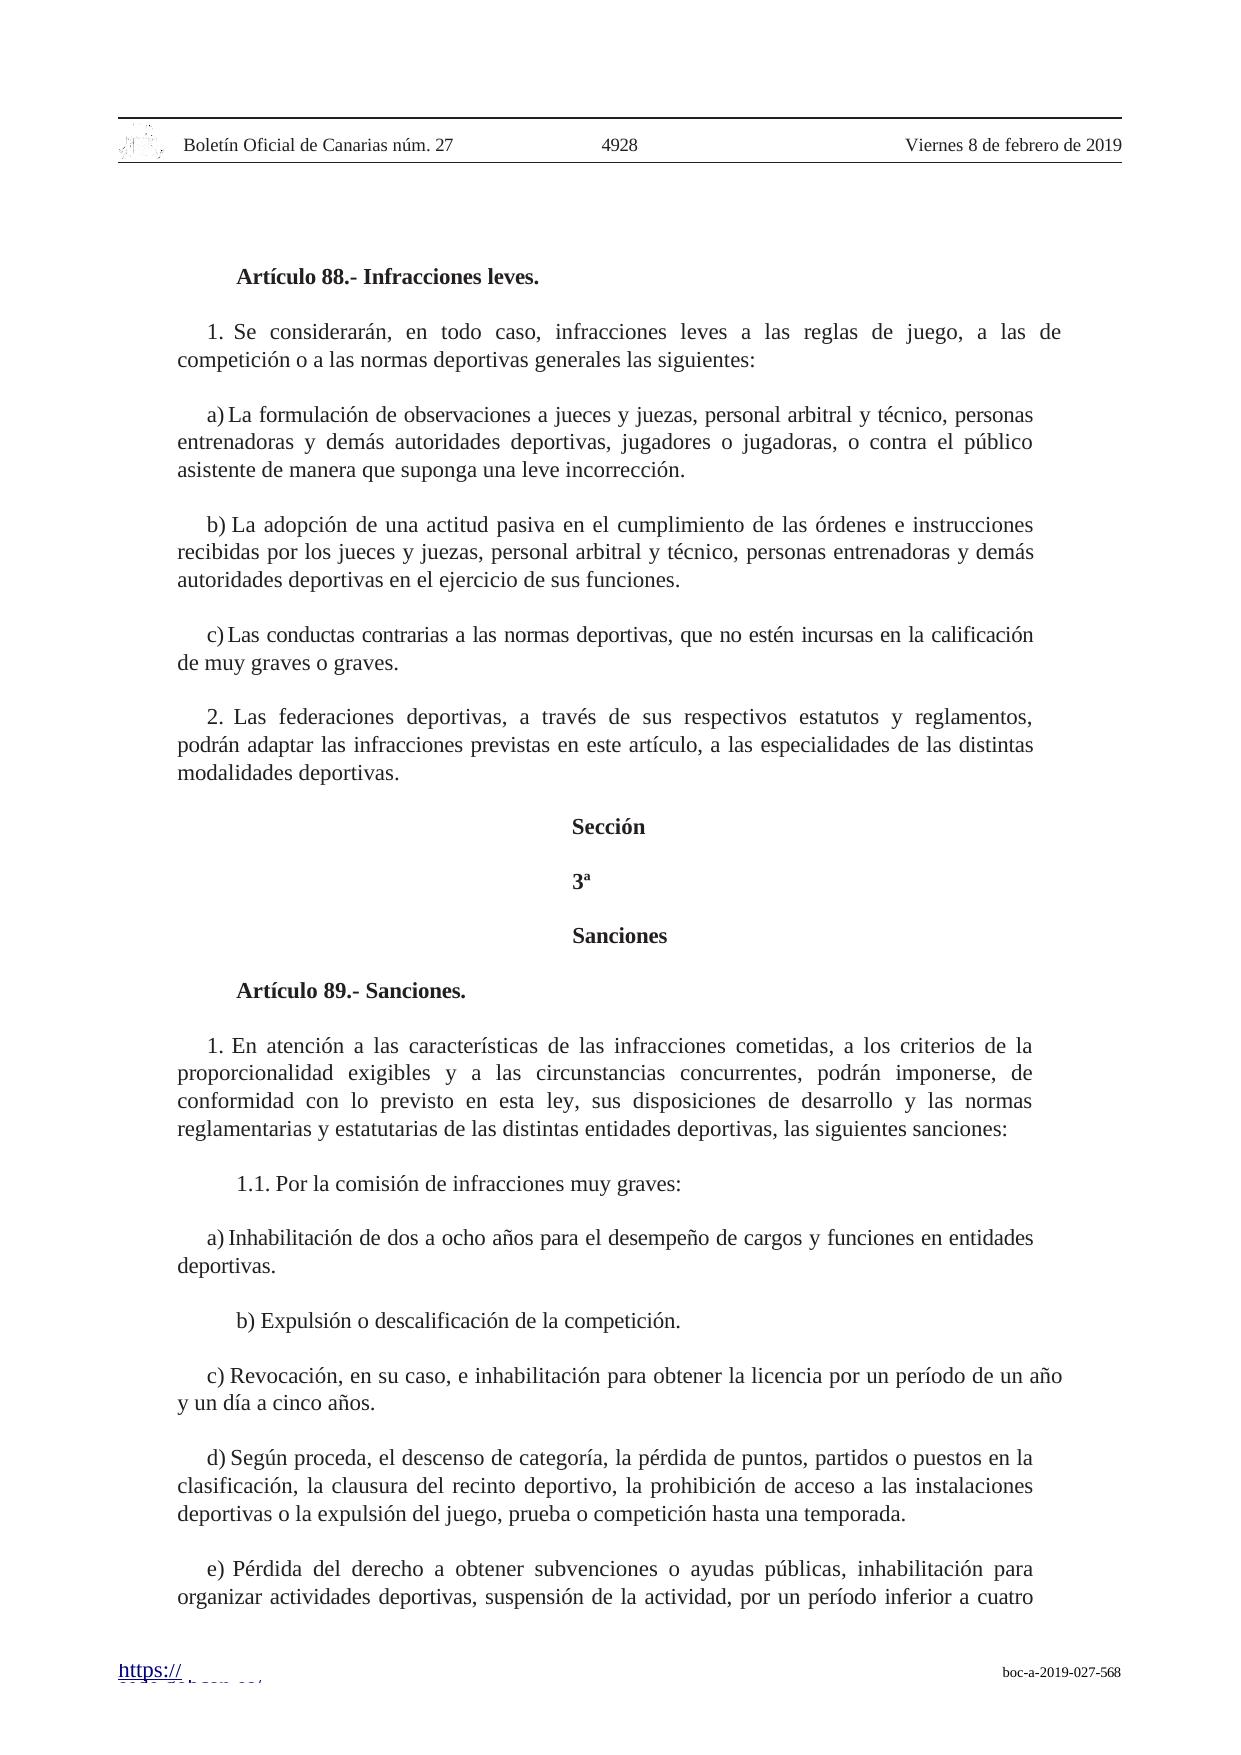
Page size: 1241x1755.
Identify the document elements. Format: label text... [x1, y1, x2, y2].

list Expulsión o descalificación de la competición. [236, 1307, 1063, 1333]
subtitle Sección 3ª Sanciones [572, 813, 669, 949]
list Las conductas contrarias a las normas deportivas, que no estén incursas en la calificación de muy graves o graves. [177, 621, 1034, 675]
list Pérdida del derecho a obtener subvenciones o ayudas públicas, inhabilitación para organizar actividades deportivas, suspensión de la actividad, por un período inferior a cuatro [177, 1555, 1034, 1610]
list En atención a las características de las infracciones cometidas, a los criterios de la proporcionalidad exigibles y a las circunstancias concurrentes, podrán imponerse, de conformidad con lo previsto en esta ley, sus disposiciones de desarrollo y las normas reglamentarias y estatutarias de las distintas entidades deportivas, las siguientes sanciones: [177, 1032, 1034, 1141]
text Artículo 89.- Sanciones. [236, 977, 1063, 1003]
list Inhabilitación de dos a ocho años para el desempeño de cargos y funciones en entidades deportivas. [177, 1224, 1034, 1278]
list Por la comisión de infracciones muy graves: [236, 1169, 1063, 1196]
list La formulación de observaciones a jueces y juezas, personal arbitral y técnico, personas entrenadoras y demás autoridades deportivas, jugadores o jugadoras, o contra el público asistente de manera que suponga una leve incorrección. [177, 401, 1034, 482]
subtitle Artículo 88.- Infracciones leves. [236, 263, 1063, 290]
list Revocación, en su caso, e inhabilitación para obtener la licencia por un período de un año y un día a cinco años. [177, 1362, 1063, 1416]
list La adopción de una actitud pasiva en el cumplimiento de las órdenes e instrucciones recibidas por los jueces y juezas, personal arbitral y técnico, personas entrenadoras y demás autoridades deportivas en el ejercicio de sus funciones. [177, 511, 1034, 592]
list Según proceda, el descenso de categoría, la pérdida de puntos, partidos o puestos en la clasificación, la clausura del recinto deportivo, la prohibición de acceso a las instalaciones deportivas o la expulsión del juego, prueba o competición hasta una temporada. [177, 1444, 1034, 1526]
list Las federaciones deportivas, a través de sus respectivos estatutos y reglamentos, podrán adaptar las infracciones previstas en este artículo, a las especialidades de las distintas modalidades deportivas. [177, 703, 1034, 785]
list Se considerarán, en todo caso, infracciones leves a las reglas de juego, a las de competición o a las normas deportivas generales las siguientes: [177, 318, 1063, 372]
